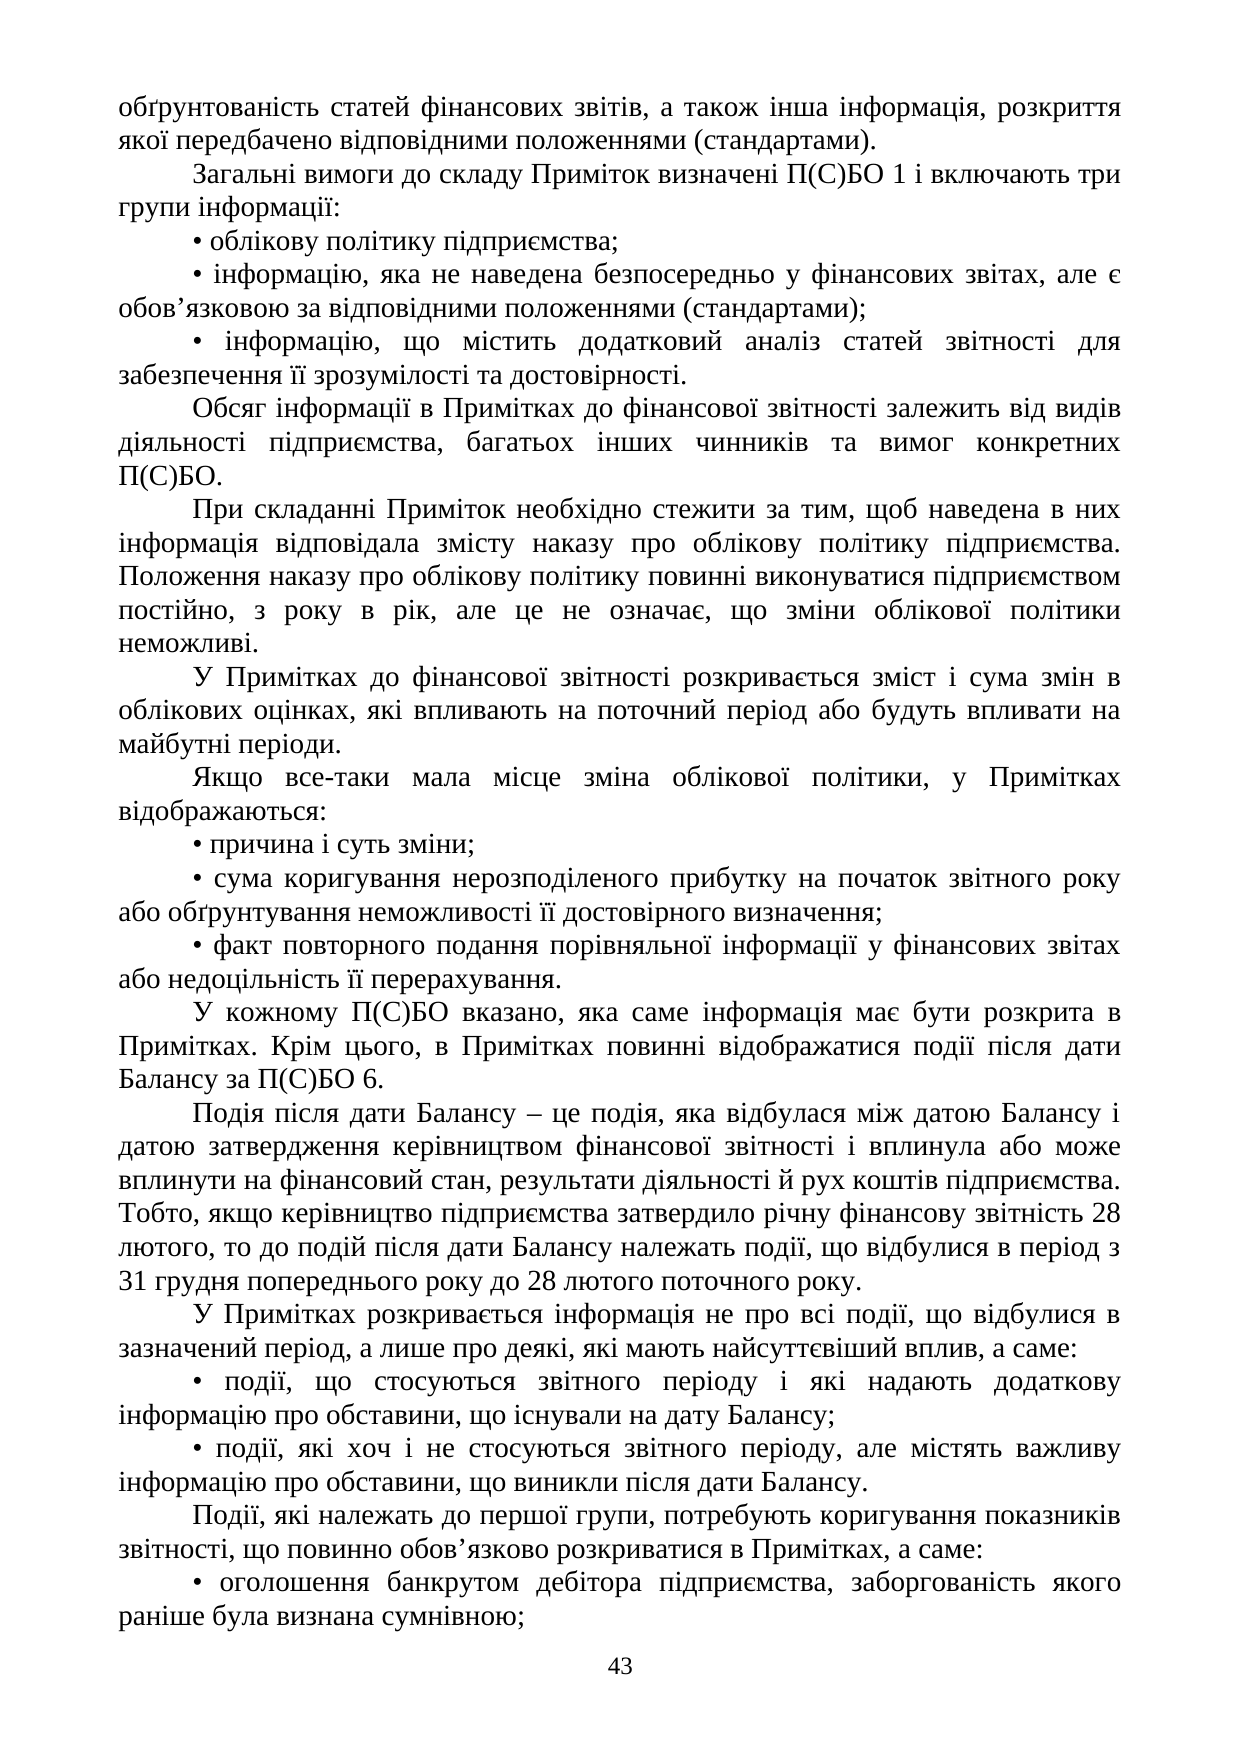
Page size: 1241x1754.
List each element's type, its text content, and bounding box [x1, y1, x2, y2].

text • події, що стосуються звітного періоду і які надають додаткову інформацію про обставини, що існували на дату Балансу; [118, 1363, 1122, 1430]
text • факт повторного подання порівняльної інформації у фінансових звітах або недоцільність її перерахування. [118, 927, 1122, 994]
text Обсяг інформації в Примітках до фінансової звітності залежить від видів діяльності підприємства, багатьох інших чинників та вимог конкретних П(С)БО. [118, 391, 1122, 491]
text Якщо все-таки мала місце зміна облікової політики, у Примітках відображаються: [118, 759, 1122, 827]
text • оголошення банкрутом дебітора підприємства, заборгованість якого раніше була визнана сумнівною; [118, 1564, 1122, 1632]
text У Примітках розкривається інформація не про всі події, що відбулися в зазначений період, а лише про деякі, які мають найсуттєвіший вплив, а саме: [118, 1296, 1122, 1363]
text • інформацію, що містить додатковий аналіз статей звітності для забезпечення її зрозумілості та достовірності. [118, 323, 1122, 391]
text Подія після дати Балансу – це подія, яка відбулася між датою Балансу і датою затвердження керівництвом фінансової звітності і вплинула або може вплинути на фінансовий стан, результати діяльності й рух коштів підприємства. Тобто, якщо керівництво підприємства затвердило річну фінансову звітність 28 лютого, то до подій після дати Балансу належать події, що відбулися в період з 31 грудня попереднього року до 28 лютого поточного року. [118, 1095, 1122, 1296]
text обґрунтованість статей фінансових звітів, а також інша інформація, розкриття якої передбачено відповідними положеннями (стандартами). [118, 89, 1122, 156]
text У кожному П(С)БО вказано, яка саме інформація має бути розкрита в Примітках. Крім цього, в Примітках повинні відображатися події після дати Балансу за П(С)БО 6. [118, 994, 1122, 1095]
text • сума коригування нерозподіленого прибутку на початок звітного року або обґрунтування неможливості її достовірного визначення; [118, 860, 1122, 927]
text У Примітках до фінансової звітності розкривається зміст і сума змін в облікових оцінках, які впливають на поточний період або будуть впливати на майбутні періоди. [118, 659, 1122, 759]
text Події, які належать до першої групи, потребують коригування показників звітності, що повинно обов’язково розкриватися в Примітках, а саме: [118, 1497, 1122, 1564]
text Загальні вимоги до складу Приміток визначені П(С)БО 1 і включають три групи інформації: [118, 156, 1122, 223]
text • причина і суть зміни; [118, 827, 1122, 860]
text • події, які хоч і не стосуються звітного періоду, але містять важливу інформацію про обставини, що виникли після дати Балансу. [118, 1430, 1122, 1497]
text • облікову політику підприємства; [118, 223, 1122, 256]
text При складанні Приміток необхідно стежити за тим, щоб наведена в них інформація відповідала змісту наказу про облікову політику підприємства. Положення наказу про облікову політику повинні виконуватися підприємством постійно, з року в рік, але це не означає, що зміни облікової політики неможливі. [118, 491, 1122, 659]
text • інформацію, яка не наведена безпосередньо у фінансових звітах, але є обов’язковою за відповідними положеннями (стандартами); [118, 256, 1122, 323]
